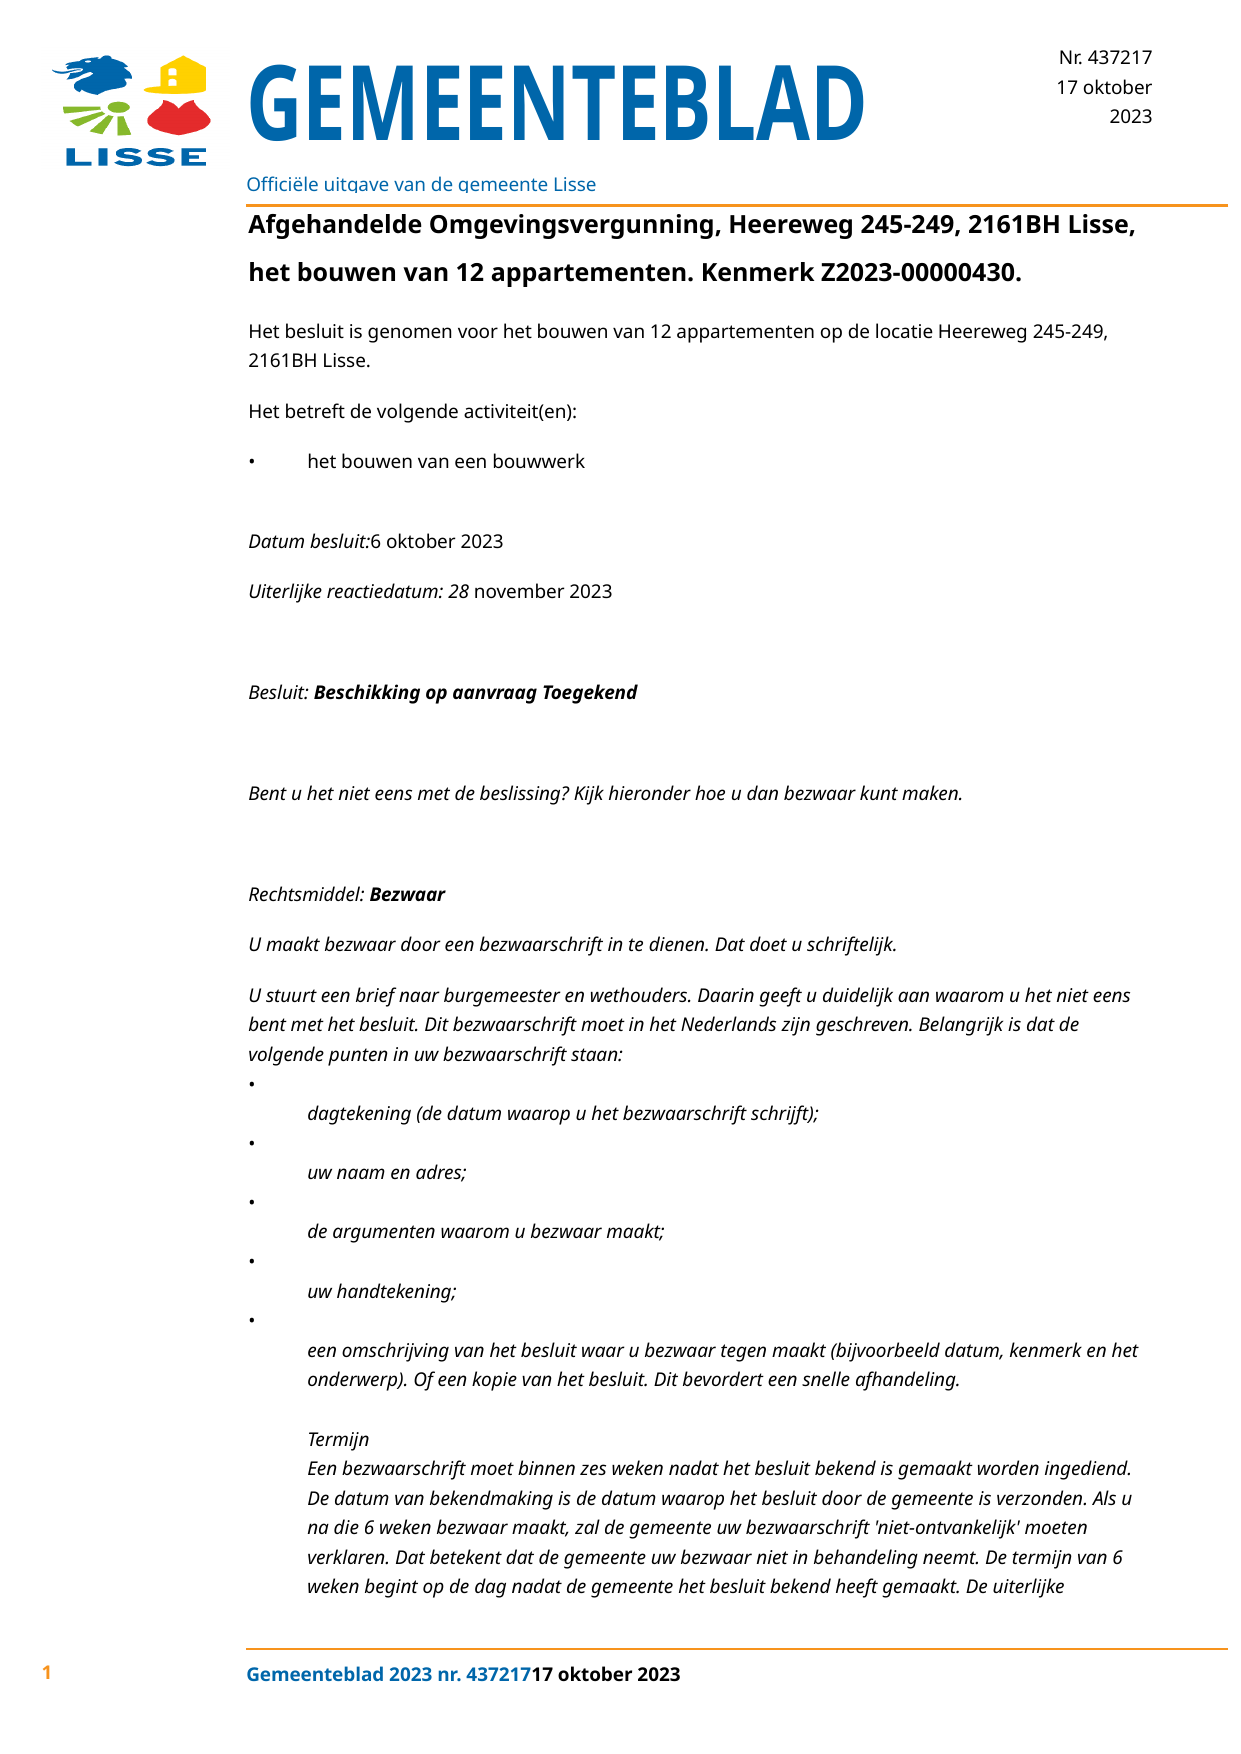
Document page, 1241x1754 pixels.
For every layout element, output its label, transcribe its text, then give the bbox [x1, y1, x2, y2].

list Termijn [248, 1426, 1152, 1452]
text U maakt bezwaar door een bezwaarschrift in te dienen. Dat doet u schriftelijk. [248, 932, 1152, 957]
list een omschrijving van het besluit waar u bezwaar tegen maakt (bijvoorbeeld datum, kenmerk en het onderwerp). Of een kopie van het besluit. Dit bevordert een snelle afhandeling. [248, 1337, 1152, 1392]
text Besluit: Beschikking op aanvraag Toegekend [248, 679, 1152, 705]
text Het besluit is genomen voor het bouwen van 12 appartementen op de locatie Heereweg 245-249, 2161BH Lisse. [248, 318, 1152, 373]
list uw naam en adres; [248, 1159, 1152, 1185]
list uw handtekening; [248, 1278, 1152, 1304]
text Uiterlijke reactiedatum: 28 november 2023 [248, 579, 1152, 604]
text Rechtsmiddel: Bezwaar [248, 881, 1152, 907]
text Afgehandelde Omgevingsvergunning, Heereweg 245-249, 2161BH Lisse, het bouwen van 12 appartementen. Kenmerk Z2023-00000430. [248, 207, 1152, 288]
text Bent u het niet eens met de beslissing? Kijk hieronder hoe u dan bezwaar kunt maken. [248, 780, 1152, 806]
list het bouwen van een bouwwerk [248, 448, 1152, 474]
list dagtekening (de datum waarop u het bezwaarschrift schrijft); [248, 1100, 1152, 1126]
picture [41, 47, 231, 172]
list de argumenten waarom u bezwaar maakt; [248, 1219, 1152, 1244]
text Het betreft de volgende activiteit(en): [248, 398, 1152, 424]
list Een bezwaarschrift moet binnen zes weken nadat het besluit bekend is gemaakt worden ingediend. De datum van bekendmaking is de datum waarop het besluit door de gemeente is verzonden. Als u na die 6 weken bezwaar maakt, zal de gemeente uw bezwaarschrift 'niet-ontvankelijk' moeten verklaren. Dat betekent dat de gemeente uw bezwaar niet in behandeling neemt. De termijn van 6 weken begint op de dag nadat de gemeente het besluit bekend heeft gemaakt. De uiterlijke [248, 1455, 1152, 1599]
text Datum besluit:6 oktober 2023 [248, 528, 1152, 554]
text U stuurt een brief naar burgemeester en wethouders. Daarin geeft u duidelijk aan waarom u het niet eens bent met het besluit. Dit bezwaarschrift moet in het Nederlands zijn geschreven. Belangrijk is dat de volgende punten in uw bezwaarschrift staan: [248, 982, 1152, 1067]
